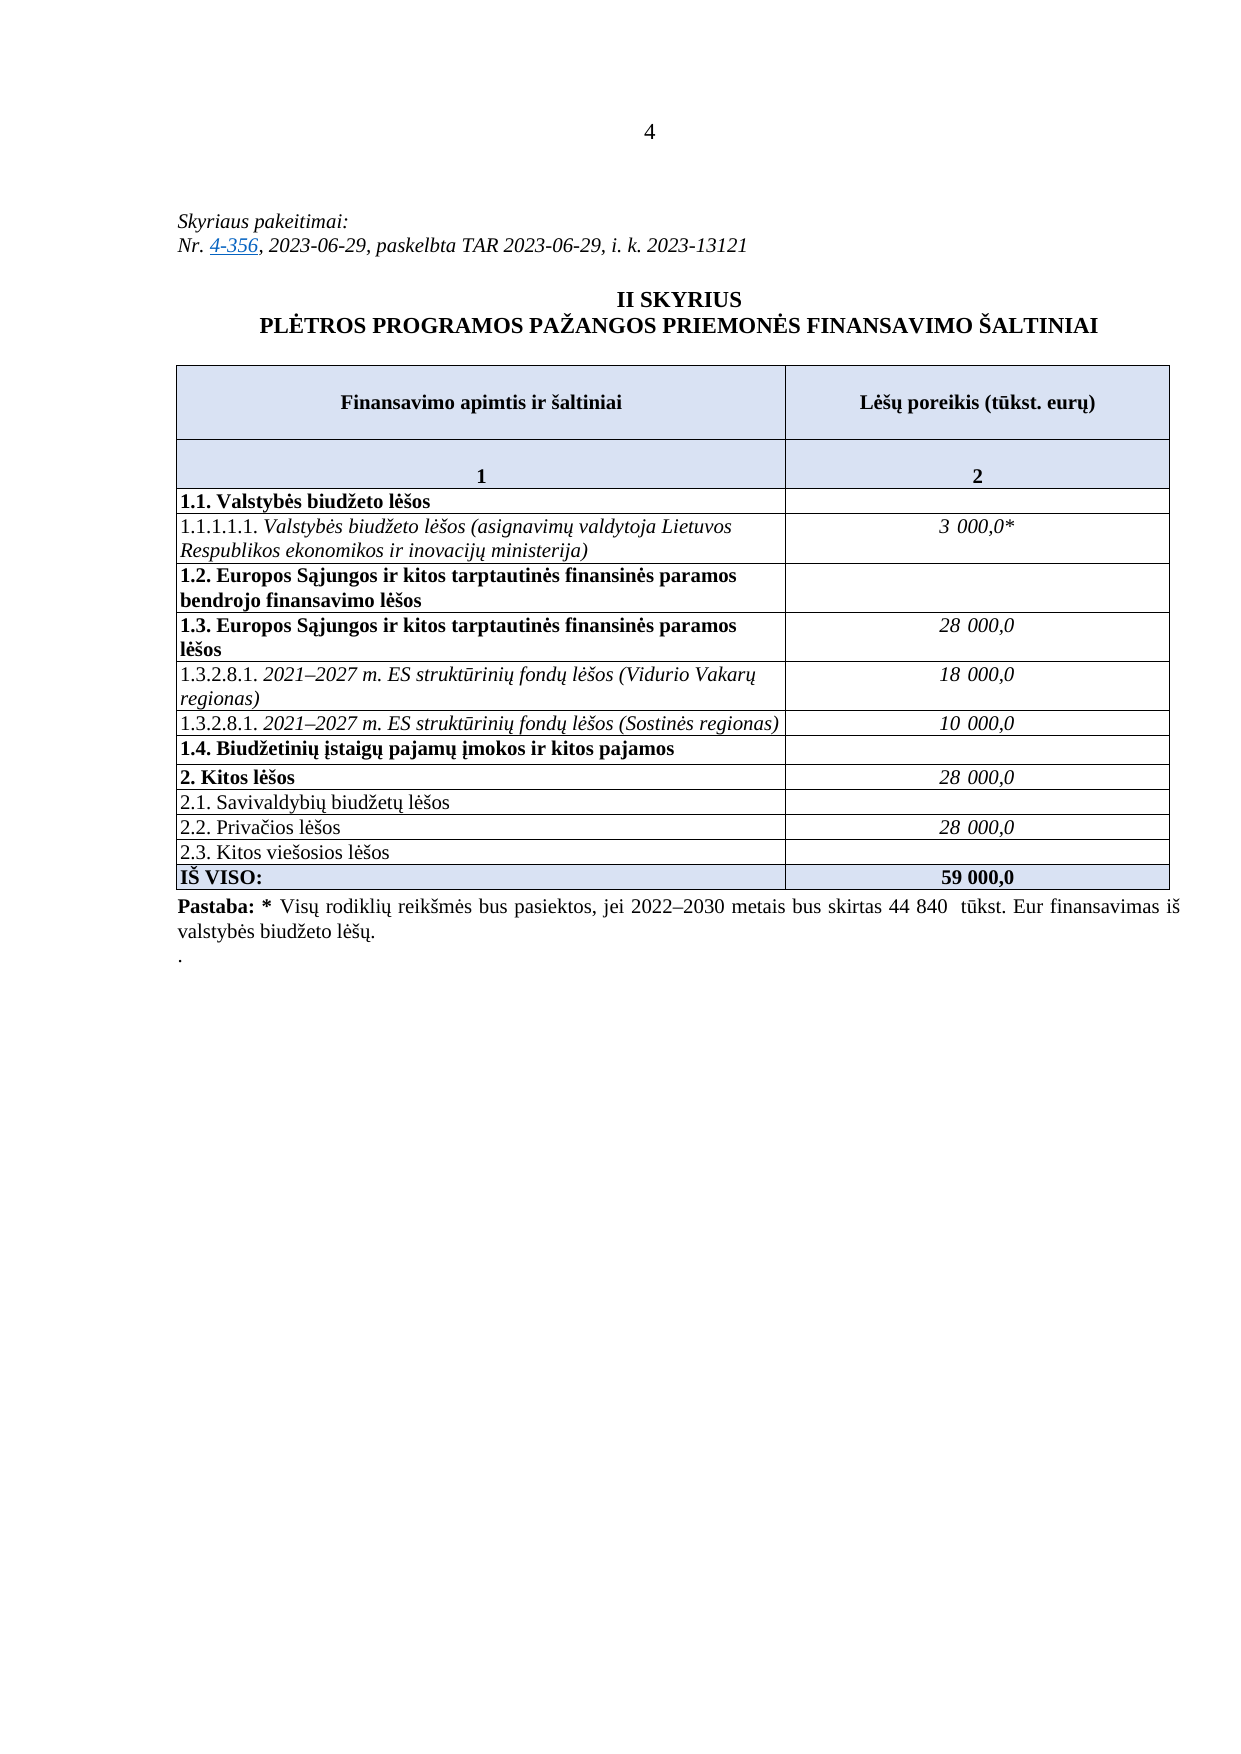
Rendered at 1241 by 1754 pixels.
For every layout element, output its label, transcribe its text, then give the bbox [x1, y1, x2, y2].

table_cell 1 [177, 440, 785, 488]
table_cell 2 [786, 440, 1169, 488]
table_header Finansavimo apimtis ir šaltiniai [177, 366, 785, 439]
table_cell [786, 736, 1169, 764]
table_cell 1.3. Europos Sąjungos ir kitos tarptautinės finansinės paramos lėšos [177, 613, 785, 661]
table_cell 18 000,0 [786, 662, 1169, 710]
table_cell 1.1. Valstybės biudžeto lėšos [177, 489, 785, 513]
table_cell 2.1. Savivaldybių biudžetų lėšos [177, 790, 785, 814]
table_cell 10 000,0 [786, 711, 1169, 735]
table_cell [786, 564, 1169, 612]
text Nr. 4-356, 2023-06-29, paskelbta TAR 2023-06-29, i. k. 2023-13121 [177, 233, 1181, 257]
table_cell [786, 790, 1169, 814]
table_cell [786, 489, 1169, 513]
table_header Lėšų poreikis (tūkst. eurų) [786, 366, 1169, 439]
table_cell 2. Kitos lėšos [177, 765, 785, 789]
table_cell 1.2. Europos Sąjungos ir kitos tarptautinės finansinės paramos bendrojo finansavimo lėšos [177, 564, 785, 612]
table_cell 2.3. Kitos viešosios lėšos [177, 840, 785, 864]
table_cell 3 000,0* [786, 514, 1169, 562]
text Skyriaus pakeitimai: [177, 209, 1181, 233]
table_cell [786, 840, 1169, 864]
text Pastaba: * Visų rodiklių reikšmės bus pasiektos, jei 2022–2030 metais bus skirtas 44 840 tūkst. Eur finansavimas iš valstybės biudžeto lėšų. [177, 890, 1181, 943]
table_cell 1.3.2.8.1. 2021–2027 m. ES struktūrinių fondų lėšos (Sostinės regionas) [177, 711, 785, 735]
text II SKYRIUS [177, 286, 1181, 312]
table_cell 28 000,0 [786, 765, 1169, 789]
table_cell 1.1.1.1.1. Valstybės biudžeto lėšos (asignavimų valdytoja Lietuvos Respublikos ekonomikos ir inovacijų ministerija) [177, 514, 785, 562]
table_cell 28 000,0 [786, 613, 1169, 661]
text . [177, 943, 1181, 967]
table_cell IŠ VISO: [177, 865, 785, 889]
text PLĖTROS PROGRAMOS PAŽANGOS PRIEMONĖS FINANSAVIMO ŠALTINIAI [177, 312, 1181, 339]
table_cell 2.2. Privačios lėšos [177, 815, 785, 839]
table_cell 59 000,0 [786, 865, 1169, 889]
table_cell 28 000,0 [786, 815, 1169, 839]
table_cell 1.3.2.8.1. 2021–2027 m. ES struktūrinių fondų lėšos (Vidurio Vakarų regionas) [177, 662, 785, 710]
table_cell 1.4. Biudžetinių įstaigų pajamų įmokos ir kitos pajamos [177, 736, 785, 764]
